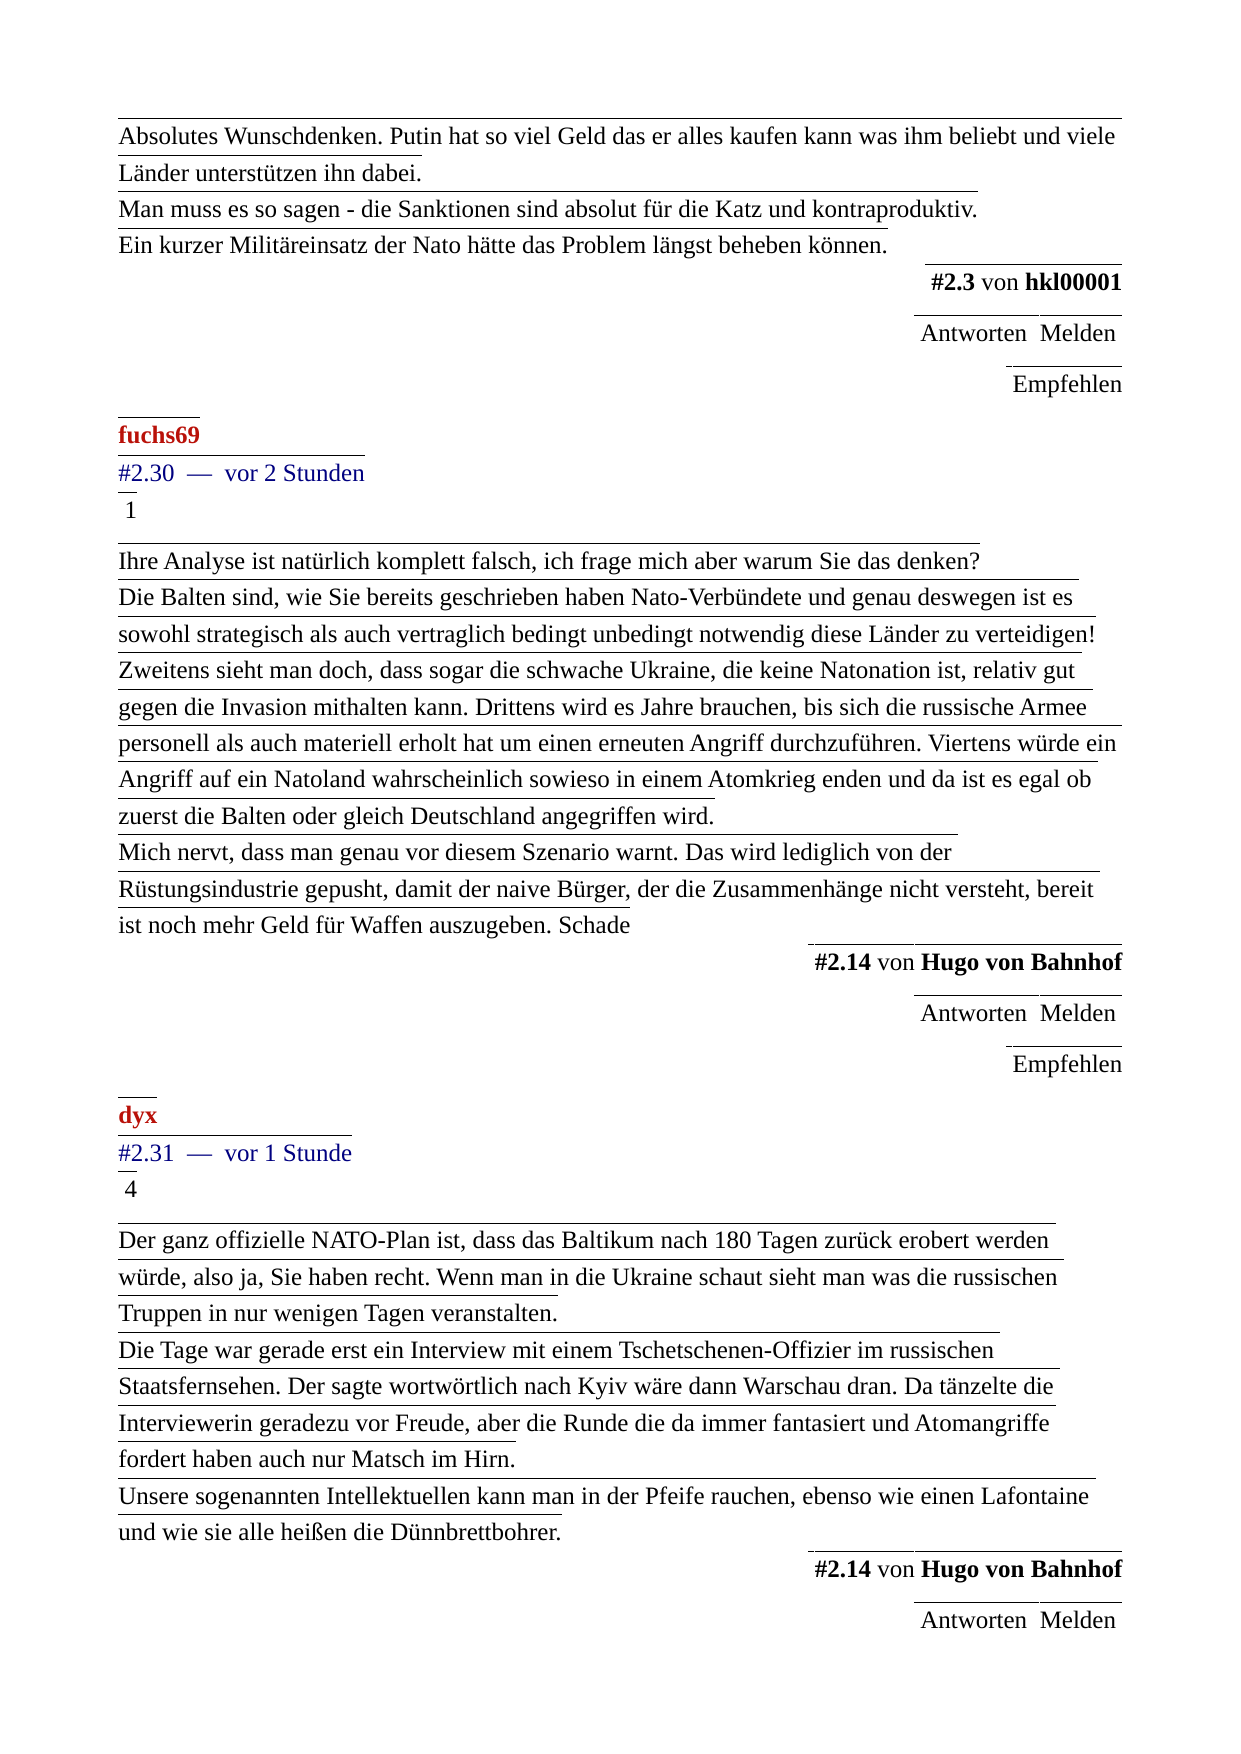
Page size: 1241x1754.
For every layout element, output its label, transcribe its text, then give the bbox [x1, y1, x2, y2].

text #2.3 von hkl00001 [118, 264, 1122, 296]
text Antworten Melden [118, 1602, 1122, 1633]
text personell als auch materiell erholt hat um einen erneuten Angriff durchzuführen. Viertens würde ein Angriff auf ein Natoland wahrscheinlich sowieso in einem Atomkrieg enden und da ist es egal ob zuerst die Balten oder gleich Deutschland angegriffen wird. [118, 726, 1122, 830]
text #2.14 von Hugo von Bahnhof [118, 944, 1122, 976]
text Die Balten sind, wie Sie bereits geschrieben haben Nato-Verbündete und genau deswegen ist es sowohl strategisch als auch vertraglich bedingt unbedingt notwendig diese Länder zu verteidigen! Zweitens sieht man doch, dass sogar die schwache Ukraine, die keine Natonation ist, relativ gut gegen die Invasion mithalten kann. Drittens wird es Jahre brauchen, bis sich die russische Armee [118, 579, 1122, 725]
text Antworten Melden [118, 995, 1122, 1027]
text #2.30 — vor 2 Stunden [118, 455, 1122, 487]
text Absolutes Wunschdenken. Putin hat so viel Geld das er alles kaufen kann was ihm beliebt und viele Länder unterstützen ihn dabei. Man muss es so sagen - die Sanktionen sind absolut für die Katz und kontraproduktiv. Ein kurzer Militäreinsatz der Nato hätte das Problem längst beheben können. [118, 119, 1122, 259]
text #2.31 — vor 1 Stunde [118, 1135, 1122, 1167]
subtitle dyx [118, 1097, 1122, 1129]
text Empfehlen [118, 366, 1122, 398]
text #2.14 von Hugo von Bahnhof [118, 1551, 1122, 1582]
text Unsere sogenannten Intellektuellen kann man in der Pfeife rauchen, ebenso wie einen Lafontaine und wie sie alle heißen die Dünnbrettbohrer. [118, 1478, 1122, 1546]
text Antworten Melden [118, 315, 1122, 347]
text Ihre Analyse ist natürlich komplett falsch, ich frage mich aber warum Sie das denken? [118, 543, 1122, 574]
text Mich nervt, dass man genau vor diesem Szenario warnt. Das wird lediglich von der Rüstungsindustrie gepusht, damit der naive Bürger, der die Zusammenhänge nicht versteht, bereit ist noch mehr Geld für Waffen auszugeben. Schade [118, 834, 1122, 939]
subtitle fuchs69 [118, 417, 1122, 449]
text Empfehlen [118, 1046, 1122, 1078]
text 4 [118, 1171, 1122, 1203]
text Der ganz offizielle NATO-Plan ist, dass das Baltikum nach 180 Tagen zurück erobert werden würde, also ja, Sie haben recht. Wenn man in die Ukraine schaut sieht man was die russischen Truppen in nur wenigen Tagen veranstalten. Die Tage war gerade erst ein Interview mit einem Tschetschenen-Offizier im russischen Staatsfernsehen. Der sagte wortwörtlich nach Kyiv wäre dann Warschau dran. Da tänzelte die Interviewerin geradezu vor Freude, aber die Runde die da immer fantasiert und Atomangriffe fordert haben auch nur Matsch im Hirn. [118, 1222, 1122, 1473]
text 1 [118, 492, 1122, 523]
